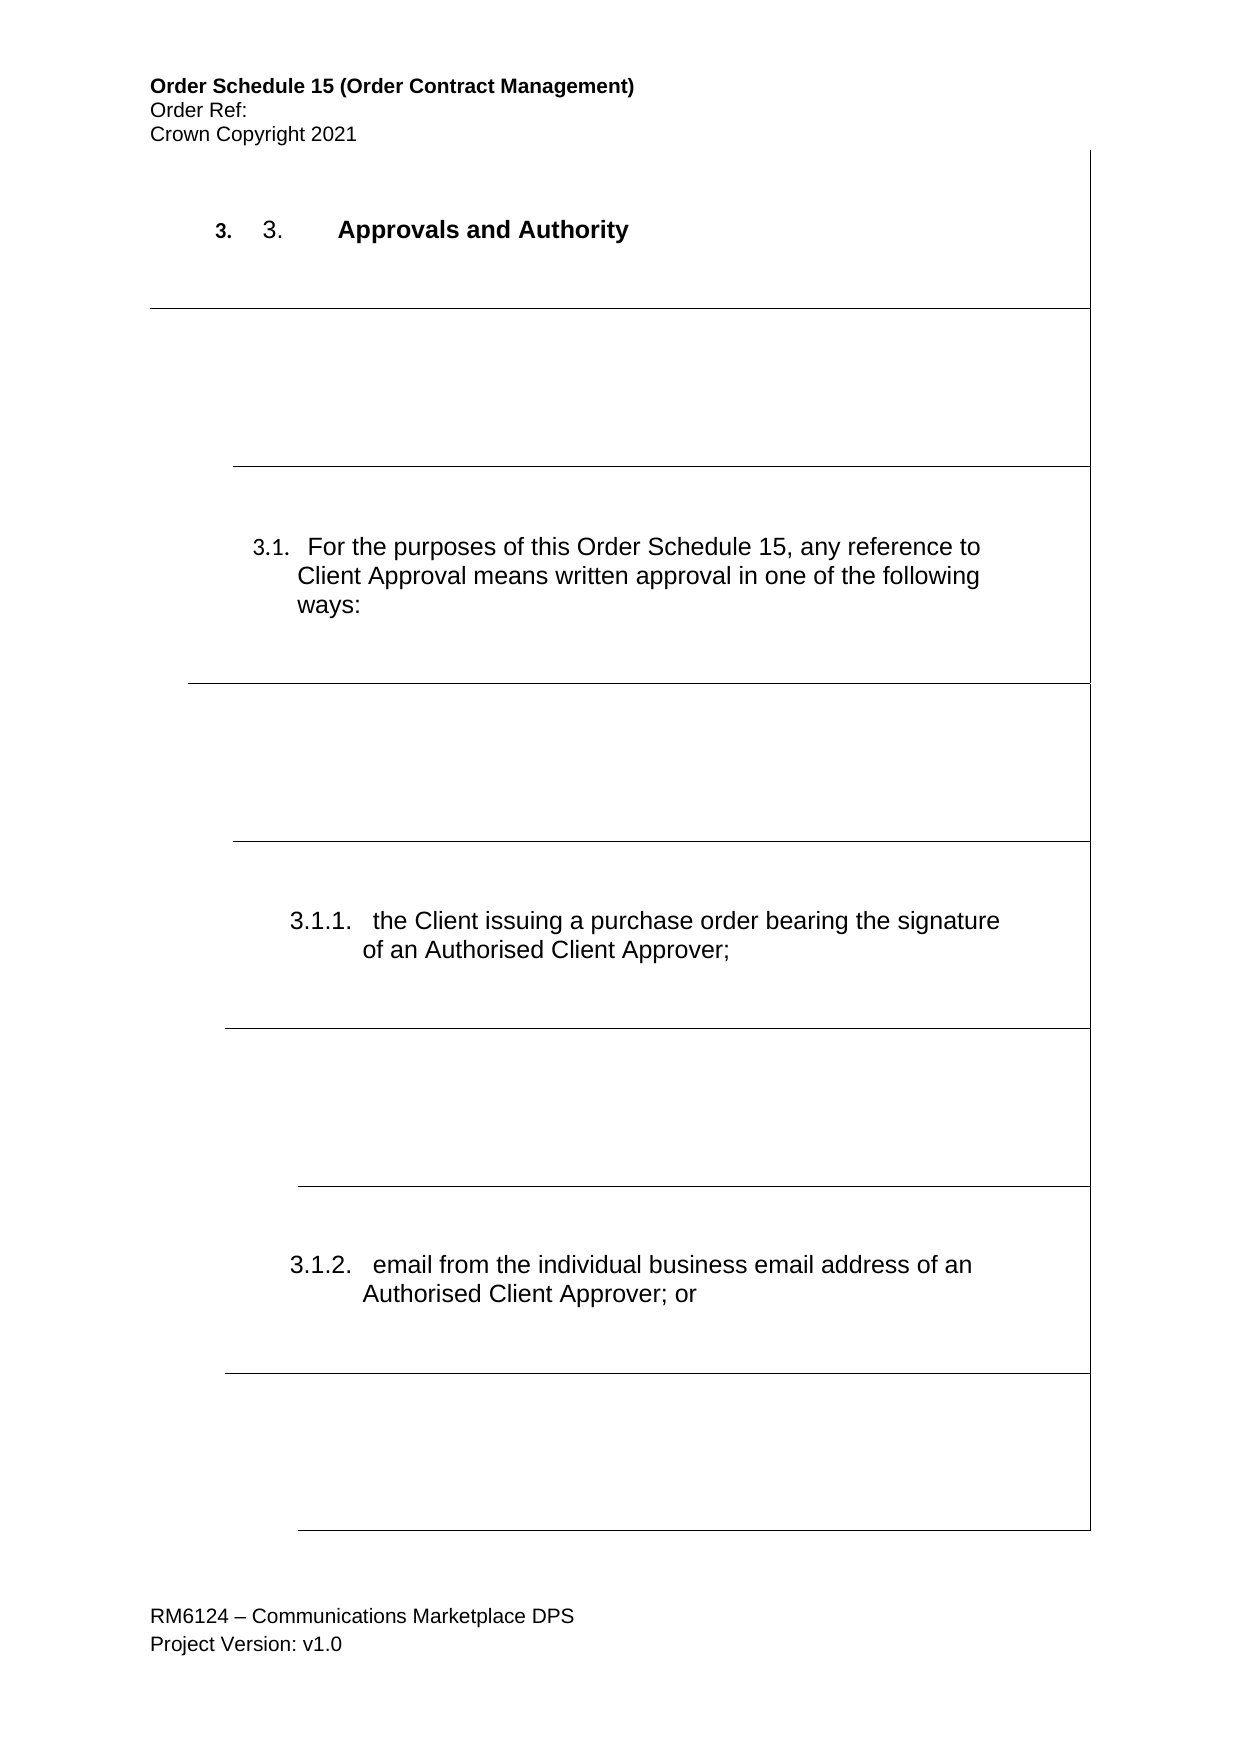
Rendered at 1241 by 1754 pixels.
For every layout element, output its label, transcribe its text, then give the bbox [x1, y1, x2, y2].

list For the purposes of this Order Schedule 15, any reference to Client Approval means written approval in one of the following ways: [187, 466, 1090, 683]
list the Client issuing a purchase order bearing the signature of an Authorised Client Approver; [225, 841, 1090, 1028]
list 3. Approvals and Authority [150, 150, 1090, 308]
list email from the individual business email address of an Authorised Client Approver; or [225, 1186, 1090, 1373]
